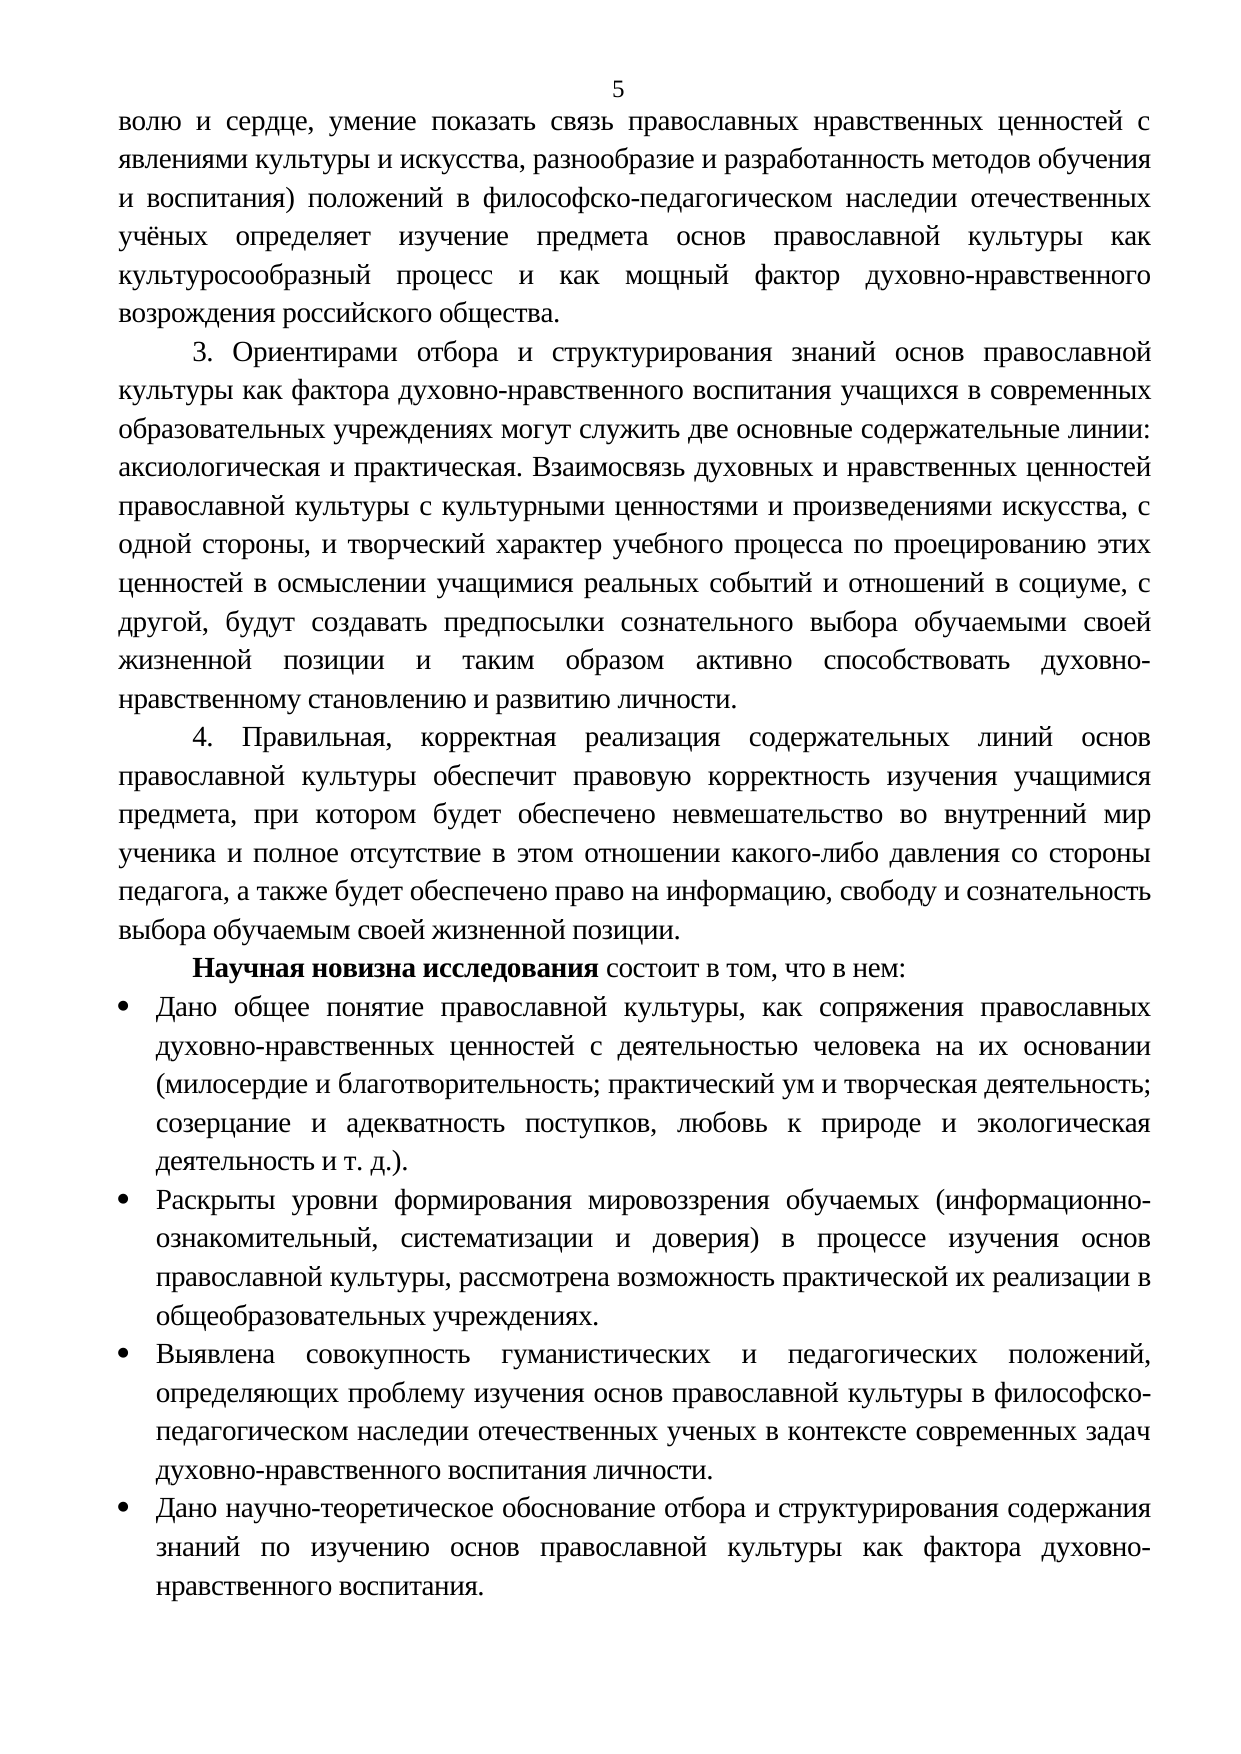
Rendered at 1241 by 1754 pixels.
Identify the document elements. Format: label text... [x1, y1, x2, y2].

text 3. Ориентирами отбора и структурирования знаний основ право­слав­ной культуры как фактора духовно-нравственного воспитания учащихся в современных образовательных учреждениях могут служить две основные содержательные линии: аксиологическая и практическая. Взаимосвязь духовных и нравственных ценностей православной культуры с культурными ценностями и произведениями искусства, с одной стороны, и творческий характер учебного процесса по проецированию этих ценностей в осмыслении учащимися реальных событий и отношений в социуме, с другой, будут создавать предпосылки сознательного выбора обучаемыми своей жизненной позиции и таким образом активно способствовать духовно-нравственному становлению и развитию личности. [118, 334, 1152, 714]
list Раскрыты уровни формирования мировоззрения обучаемых (информационно-ознакомительный, систематизации и доверия) в процессе изучения основ православной культуры, рассмотрена возможность практической их реализации в общеобразовательных учреждениях. [118, 1182, 1152, 1331]
text 4. Правильная, корректная реализация содержательных линий основ православной культуры обеспечит правовую корректность изучения учащимися предмета, при котором будет обеспечено невмешательство во внутренний мир ученика и полное отсутствие в этом отношении какого-либо давления со стороны педагога, а также будет обеспечено право на информацию, свободу и сознательность выбора обучаемым своей жизненной позиции. [118, 719, 1152, 946]
list Выявлена совокупность гуманистических и педагогических положений, определяющих проблему изучения основ православной культуры в философско-педагогическом наследии отечественных ученых в контексте современных задач духовно-нравственного воспитания личности. [118, 1336, 1152, 1485]
list Дано научно-теоретическое обоснование отбора и структурирования содержания знаний по изучению основ православной культуры как фактора духовно-нравственного воспитания. [118, 1490, 1152, 1601]
list Дано общее понятие православной культуры, как сопряжения православных духовно-нравственных ценностей с деятельностью человека на их основании (милосердие и благотворительность; практический ум и творческая деятельность; созерцание и адекватность поступков, любовь к природе и экологическая деятельность и т. д.). [118, 989, 1152, 1177]
text волю и сердце, умение показать связь православных нравственных ценностей с явлениями культуры и искусства, разнообразие и разработанность методов обучения и воспитания) положений в философско-педагогическом наследии отечественных учёных определяет изучение предмета основ православной культуры как культуросообразный процесс и как мощный фактор духовно-нравственного возрождения российского общества. [118, 103, 1152, 329]
text Научная новизна исследования состоит в том, что в нем: [118, 951, 1152, 984]
